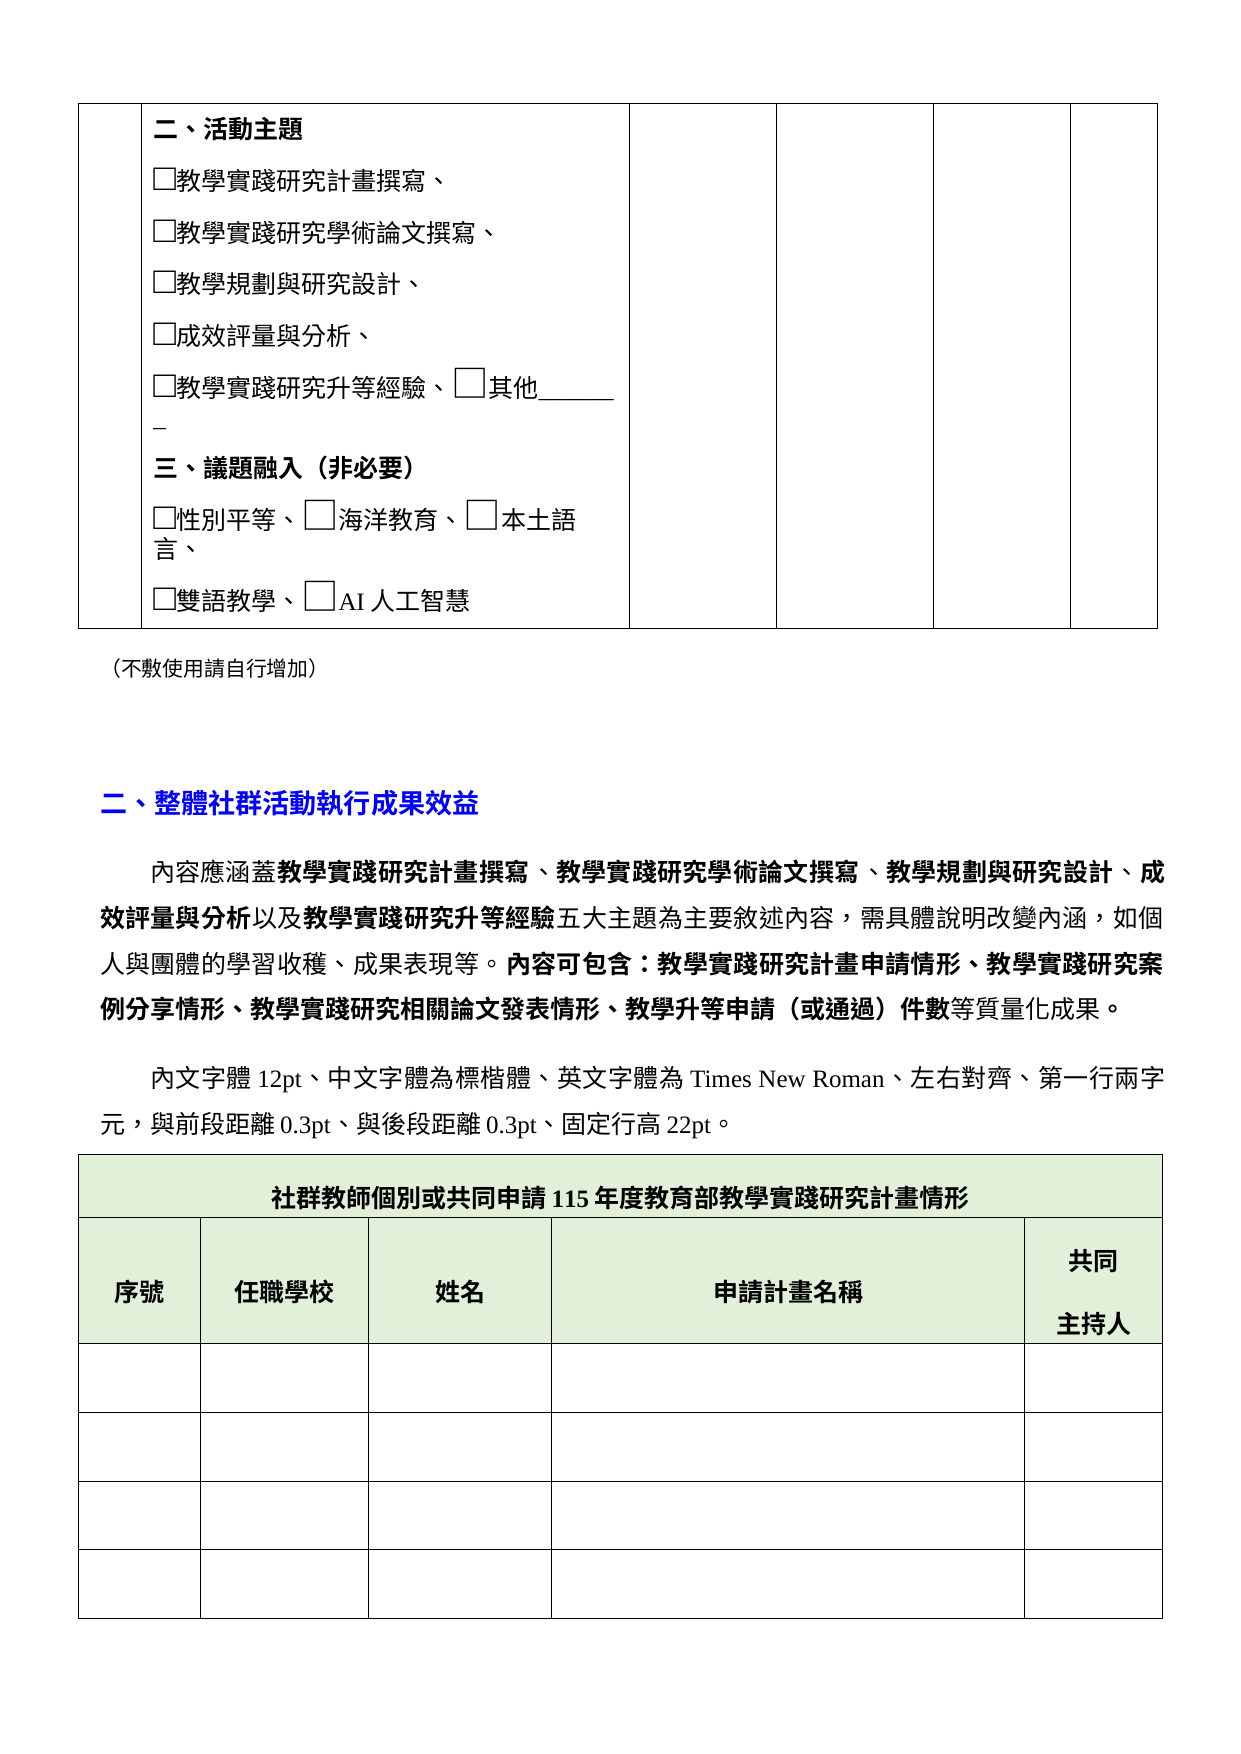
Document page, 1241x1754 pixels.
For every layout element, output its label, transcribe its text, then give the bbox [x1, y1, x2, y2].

table_cell 序號 [79, 1218, 200, 1343]
table_cell [934, 104, 1070, 627]
table_cell [369, 1413, 551, 1481]
table_cell [552, 1413, 1024, 1481]
table_cell [777, 104, 933, 627]
table_cell 共同 主持人 [1025, 1218, 1162, 1343]
table_cell [369, 1550, 551, 1618]
table_cell 申請計畫名稱 [552, 1218, 1024, 1343]
table_cell [369, 1482, 551, 1549]
table_cell 二、活動主題 □教學實踐研究計畫撰寫、 □教學實踐研究學術論文撰寫、 □教學規劃與研究設計、 □成效評量與分析、 □教學實踐研究升等經驗、□其他_______ 三、議題融入（非必要） □性別平等、□海洋教育、□本土語言、 □雙語教學、□AI人工智慧 [142, 104, 629, 627]
text （不敷使用請自行增加） [100, 640, 1165, 686]
table_cell [79, 1550, 200, 1618]
table_cell [79, 104, 141, 627]
table_cell [201, 1413, 368, 1481]
table_cell [1025, 1550, 1162, 1618]
table_cell [552, 1344, 1024, 1412]
table_cell [1025, 1413, 1162, 1481]
table_cell [79, 1413, 200, 1481]
table_cell [552, 1482, 1024, 1549]
table_cell [79, 1482, 200, 1549]
table_header 社群教師個別或共同申請115年度教育部教學實踐研究計畫情形 [79, 1155, 1162, 1217]
table_cell [1025, 1482, 1162, 1549]
table_cell [201, 1344, 368, 1412]
text 二、整體社群活動執行成果效益 [100, 776, 1165, 822]
table_cell [201, 1550, 368, 1618]
table_cell [552, 1550, 1024, 1618]
table_cell [1158, 103, 1162, 627]
text 內文字體12pt、中文字體為標楷體、英文字體為Times New Roman、左右對齊、第一行兩字元，與前段距離0.3pt、與後段距離0.3pt、固定行高22pt。 [100, 1051, 1165, 1142]
table_cell 任職學校 [201, 1218, 368, 1343]
table_cell [1071, 104, 1157, 627]
text 內容應涵蓋教學實踐研究計畫撰寫、教學實踐研究學術論文撰寫、教學規劃與研究設計、成效評量與分析以及教學實踐研究升等經驗五大主題為主要敘述內容，需具體說明改變內涵，如個人與團體的學習收穫、成果表現等。內容可包含：教學實踐研究計畫申請情形、教學實踐研究案例分享情形、教學實踐研究相關論文發表情形、教學升等申請（或通過）件數等質量化成果。 [100, 845, 1165, 1028]
table_cell [630, 104, 776, 627]
table_cell 姓名 [369, 1218, 551, 1343]
table_cell [79, 1344, 200, 1412]
table_cell [1025, 1344, 1162, 1412]
table_cell [369, 1344, 551, 1412]
table_cell [201, 1482, 368, 1549]
